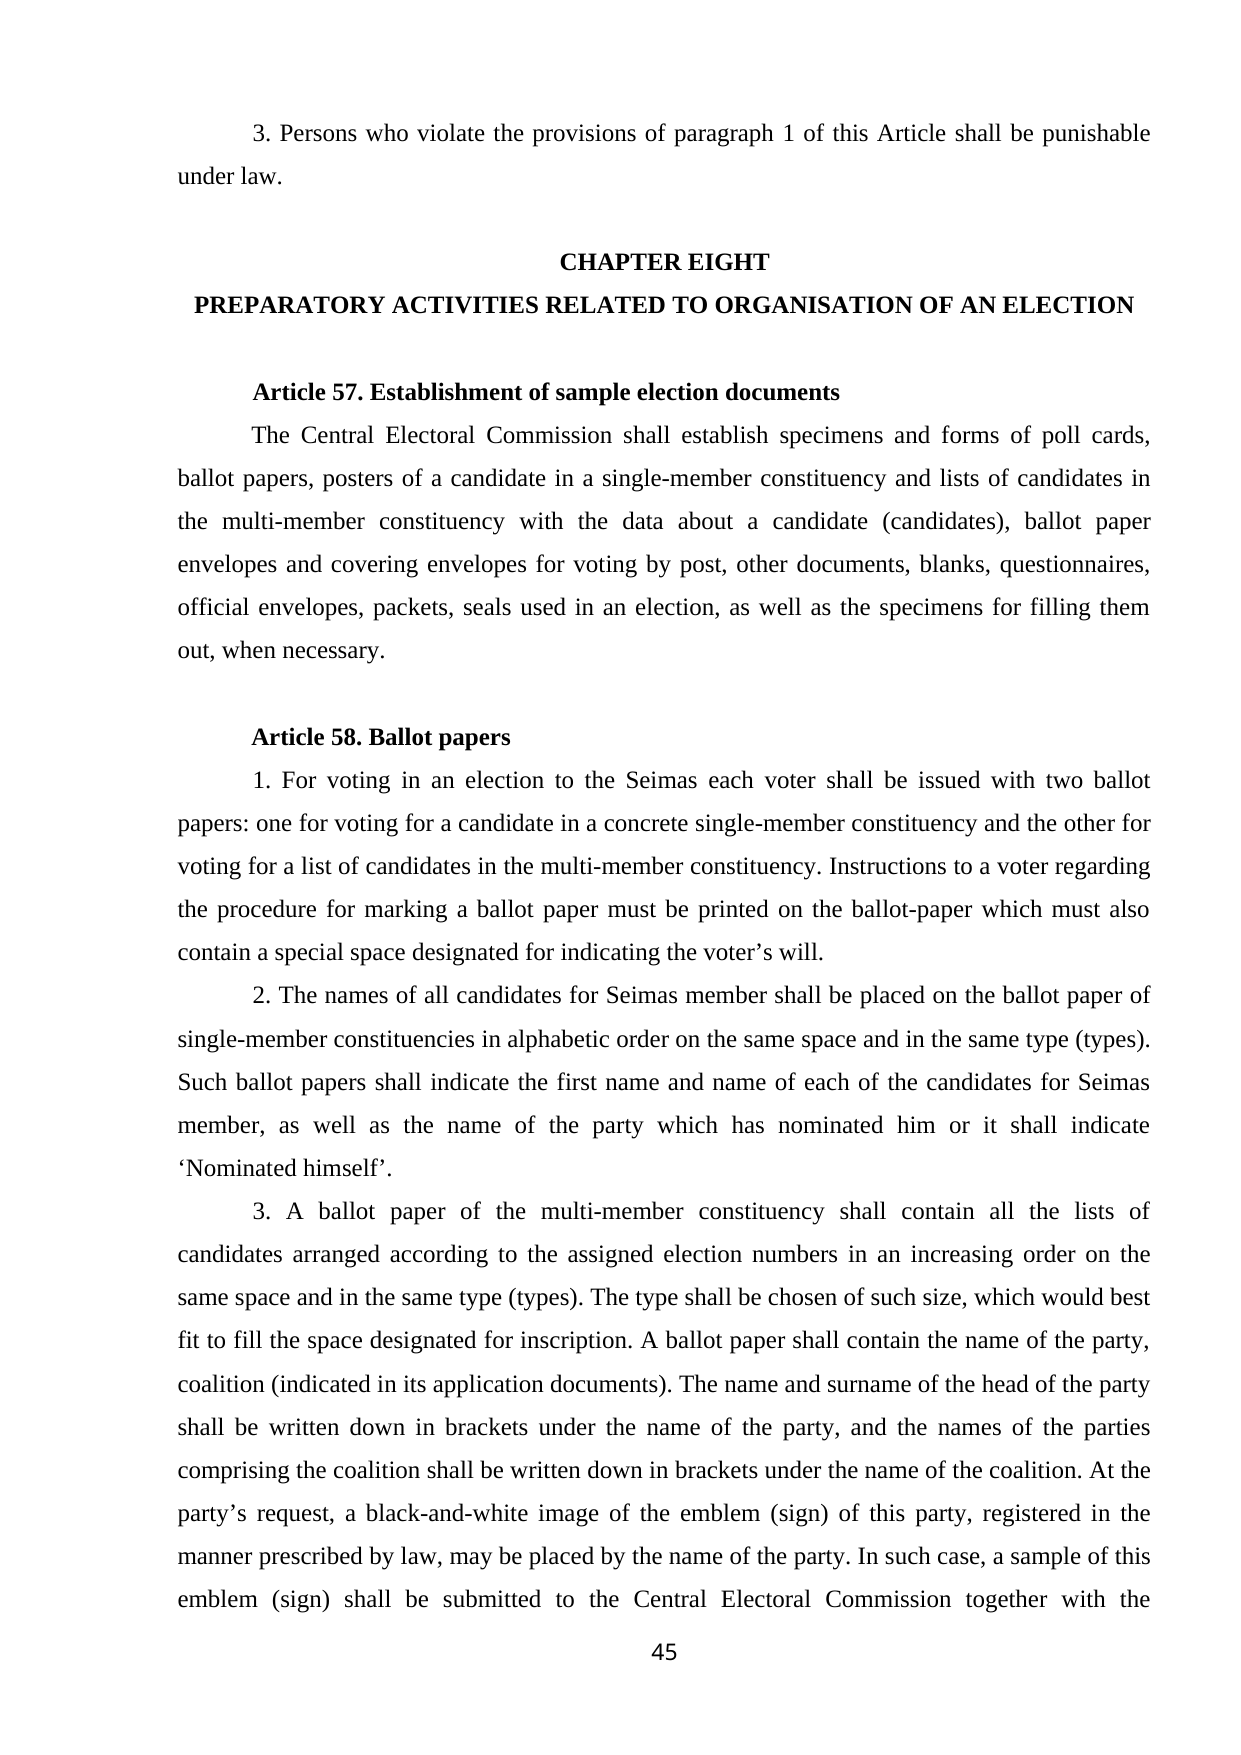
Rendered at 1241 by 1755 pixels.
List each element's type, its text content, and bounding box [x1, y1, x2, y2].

text The Central Electoral Commission shall establish specimens and forms of poll cards, ballot papers, posters of a candidate in a single-member constituency and lists of candidates in the multi-member constituency with the data about a candidate (candidates), ballot paper envelopes and covering envelopes for voting by post, other documents, blanks, questionnaires, official envelopes, packets, seals used in an election, as well as the specimens for filling them out, when necessary. [177, 420, 1152, 664]
text Article 58. Ballot papers [177, 722, 1152, 751]
text 3. A ballot paper of the multi-member constituency shall contain all the lists of candidates arranged according to the assigned election numbers in an increasing order on the same space and in the same type (types). The type shall be chosen of such size, which would best fit to fill the space designated for inscription. A ballot paper shall contain the name of the party, coalition (indicated in its application documents). The name and surname of the head of the party shall be written down in brackets under the name of the party, and the names of the parties comprising the coalition shall be written down in brackets under the name of the coalition. At the party’s request, a black-and-white image of the emblem (sign) of this party, registered in the manner prescribed by law, may be placed by the name of the party. In such case, a sample of this emblem (sign) shall be submitted to the Central Electoral Commission together with the [177, 1196, 1152, 1613]
text 1. For voting in an election to the Seimas each voter shall be issued with two ballot papers: one for voting for a candidate in a concrete single-member constituency and the other for voting for a list of candidates in the multi-member constituency. Instructions to a voter regarding the procedure for marking a ballot paper must be printed on the ballot-paper which must also contain a special space designated for indicating the voter’s will. [177, 765, 1152, 966]
text PREPARATORY ACTIVITIES RELATED TO ORGANISATION OF AN ELECTION [177, 291, 1152, 319]
text Article 57. Establishment of sample election documents [177, 377, 1152, 406]
text CHAPTER EIGHT [177, 247, 1152, 276]
text 2. The names of all candidates for Seimas member shall be placed on the ballot paper of single-member constituencies in alphabetic order on the same space and in the same type (types). Such ballot papers shall indicate the first name and name of each of the candidates for Seimas member, as well as the name of the party which has nominated him or it shall indicate ‘Nominated himself’. [177, 981, 1152, 1182]
text 3. Persons who violate the provisions of paragraph 1 of this Article shall be punishable under law. [177, 118, 1152, 190]
